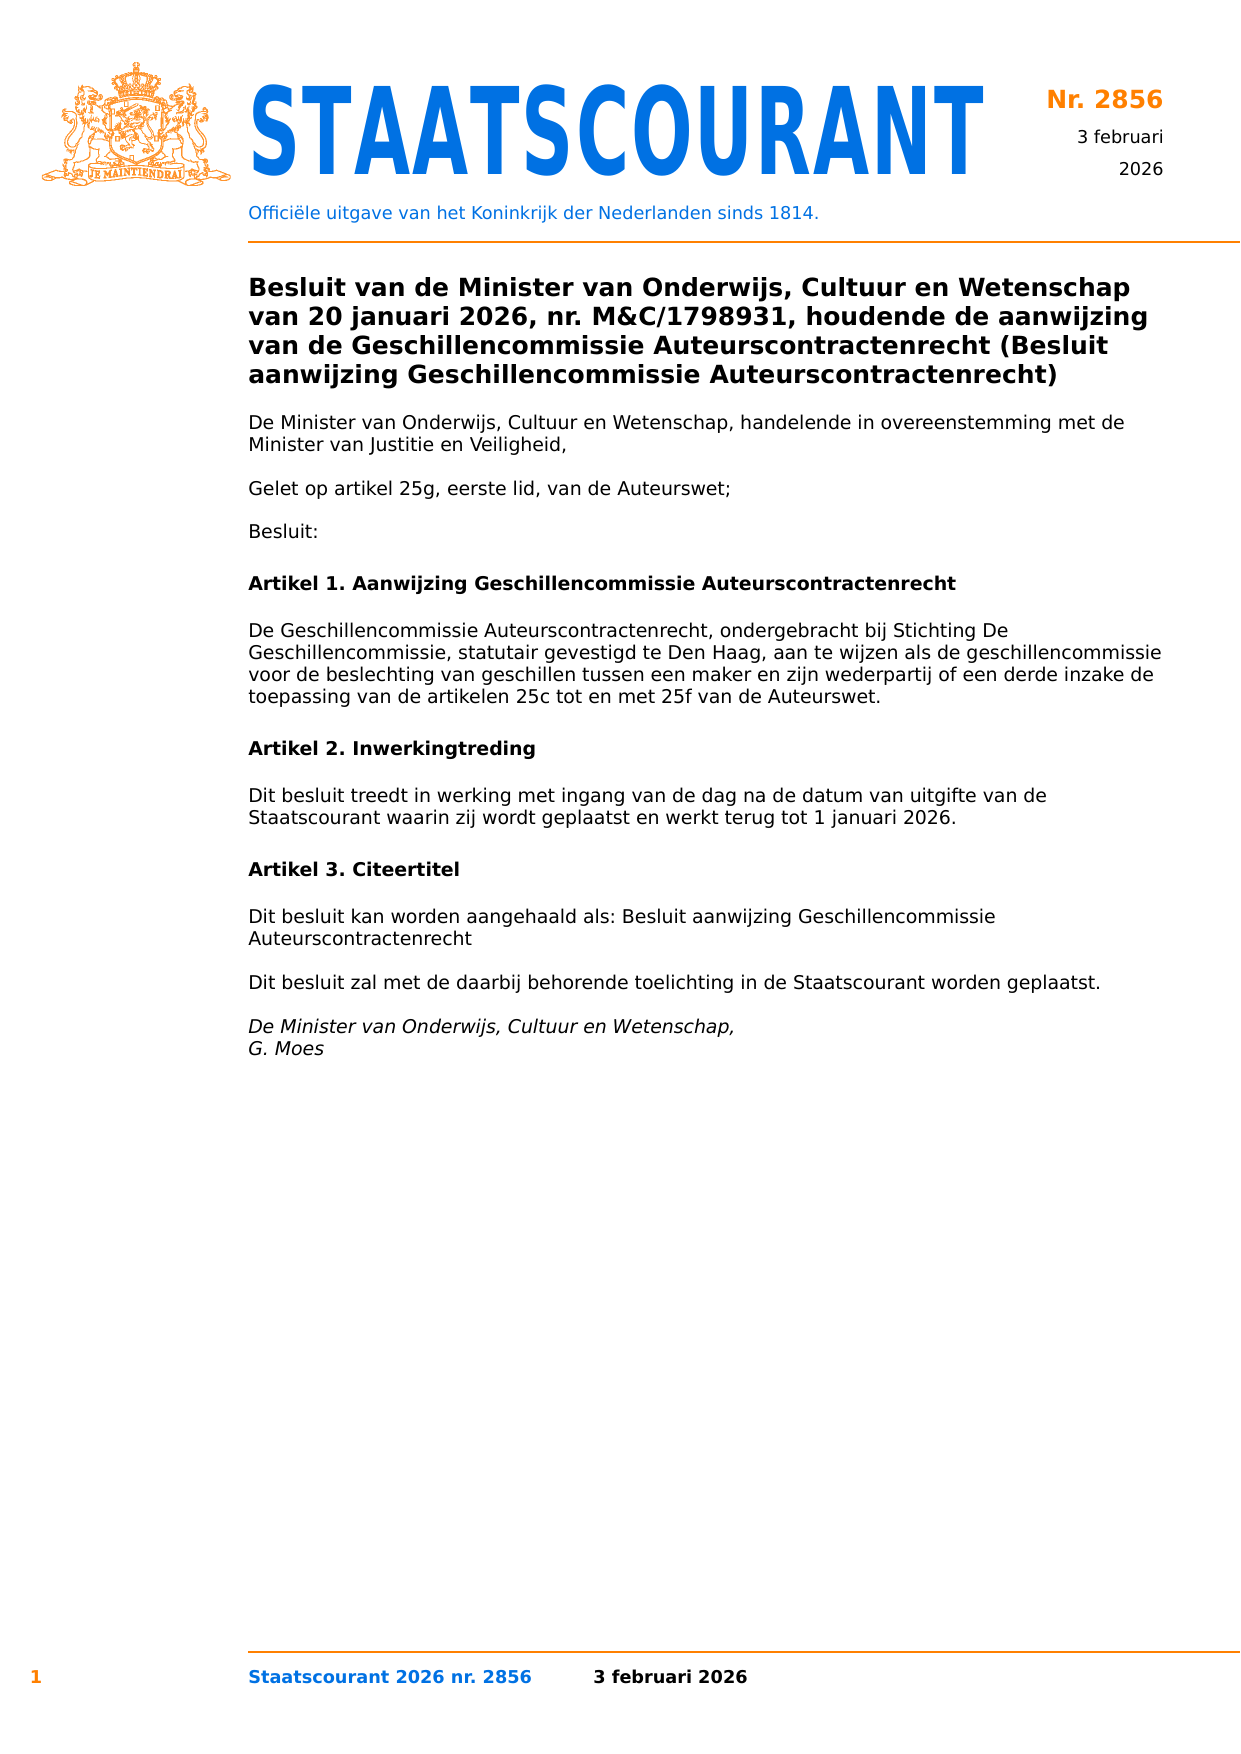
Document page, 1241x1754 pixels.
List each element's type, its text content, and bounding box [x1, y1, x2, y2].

text De Geschillencommissie Auteurscontractenrecht, ondergebracht bij Stichting De Geschillencommissie, statutair gevestigd te Den Haag, aan te wijzen als de geschillencommissie voor de beslechting van geschillen tussen een maker en zijn wederpartij of een derde inzake de toepassing van de artikelen 25c tot en met 25f van de Auteurswet. [248, 620, 1163, 708]
table_header STAATSCOURANT [248, 62, 998, 203]
subtitle Artikel 1. Aanwijzing Geschillencommissie Auteurscontractenrecht [248, 573, 1163, 595]
subtitle Artikel 3. Citeertitel [248, 859, 1163, 881]
table_header Nr. 2856 [998, 62, 1240, 121]
table_cell Officiële uitgave van het Koninkrijk der Nederlanden sinds 1814. [248, 203, 1240, 241]
picture [41, 62, 231, 186]
text Besluit: [248, 521, 1163, 543]
table_header [25, 62, 248, 241]
text De Minister van Onderwijs, Cultuur en Wetenschap, G. Moes [248, 1016, 1163, 1060]
text Dit besluit treedt in werking met ingang van de dag na de datum van uitgifte van de Staatscourant waarin zij wordt geplaatst en werkt terug tot 1 januari 2026. [248, 785, 1163, 829]
text Dit besluit zal met de daarbij behorende toelichting in de Staatscourant worden geplaatst. [248, 972, 1163, 994]
table_cell 2026 [998, 153, 1240, 203]
table_cell 3 februari [998, 121, 1240, 153]
subtitle Artikel 2. Inwerkingtreding [248, 738, 1163, 760]
text De Minister van Onderwijs, Cultuur en Wetenschap, handelende in overeenstemming met de Minister van Justitie en Veiligheid, [248, 412, 1163, 456]
subtitle Besluit van de Minister van Onderwijs, Cultuur en Wetenschap van 20 januari 2026, nr. M&C/1798931, houdende de aanwijzing van de Geschillencommissie Auteurscontractenrecht (Besluit aanwijzing Geschillencommissie Auteurscontractenrecht) [248, 273, 1163, 390]
text Gelet op artikel 25g, eerste lid, van de Auteurswet; [248, 477, 1163, 499]
text Dit besluit kan worden aangehaald als: Besluit aanwijzing Geschillencommissie Auteurscontractenrecht [248, 906, 1163, 950]
